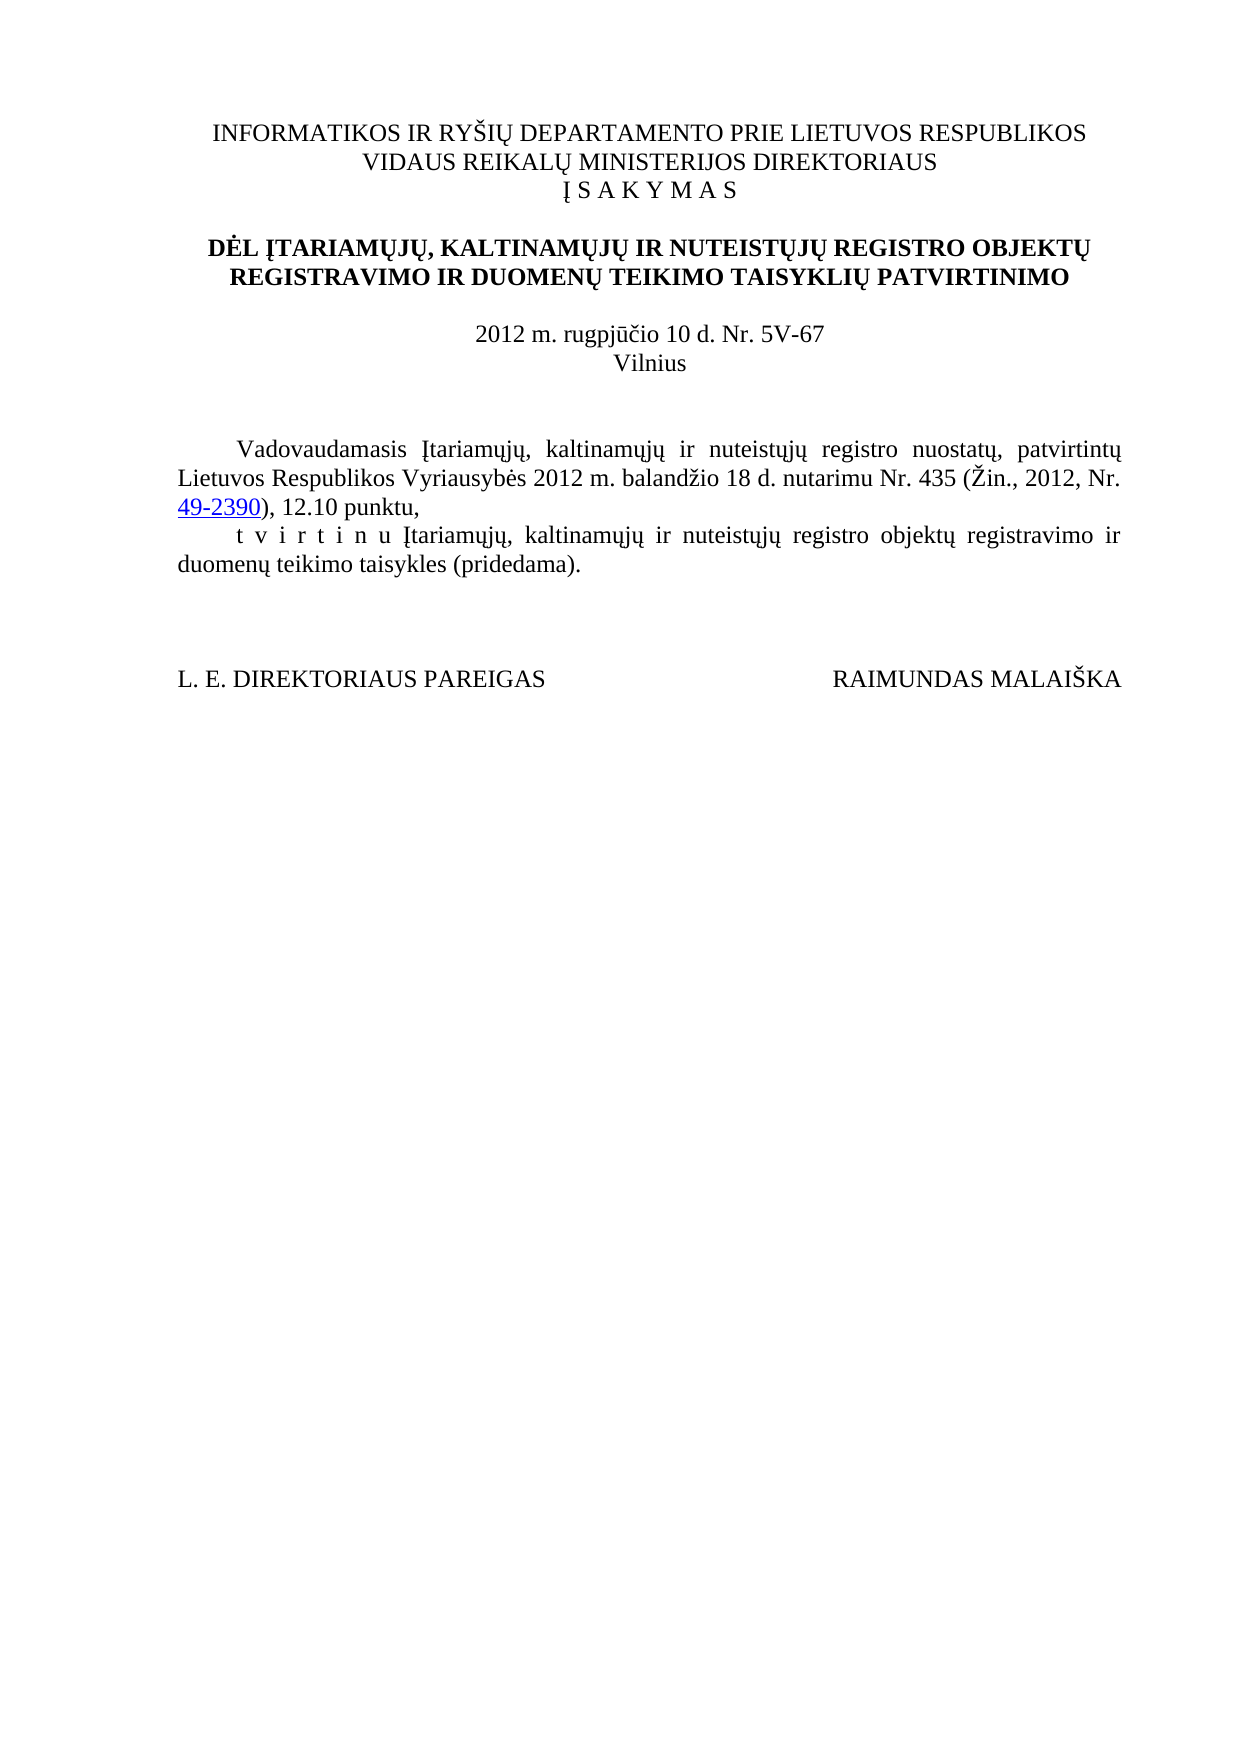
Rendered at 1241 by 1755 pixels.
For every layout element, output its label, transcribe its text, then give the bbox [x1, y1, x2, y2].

text Vilnius [177, 348, 1122, 377]
text 2012 m. rugpjūčio 10 d. Nr. 5V-67 [177, 319, 1122, 348]
text L. e. direktoriaus pareigas Raimundas Malaiška [177, 664, 1122, 693]
text Į S A K Y M A S [177, 176, 1122, 204]
text INFORMATIKOS IR RYŠIŲ DEPARTAMENTO PRIE LIETUVOS RESPUBLIKOS VIDAUS REIKALŲ MINISTERIJOS DIREKTORIAUS [177, 118, 1122, 176]
text DĖL ĮTARIAMŲJŲ, KALTINAMŲJŲ IR NUTEISTŲJŲ REGISTRO OBJEKTŲ REGISTRAVIMO IR DUOMENŲ TEIKIMO TAISYKLIŲ PATVIRTINIMO [177, 233, 1122, 291]
text Vadovaudamasis Įtariamųjų, kaltinamųjų ir nuteistųjų registro nuostatų, patvirtintų Lietuvos Respublikos Vyriausybės 2012 m. balandžio 18 d. nutarimu Nr. 435 (Žin., 2012, Nr. 49-2390), 12.10 punktu, [177, 434, 1122, 521]
text t v i r t i n u Įtariamųjų, kaltinamųjų ir nuteistųjų registro objektų registravimo ir duomenų teikimo taisykles (pridedama). [177, 521, 1122, 578]
